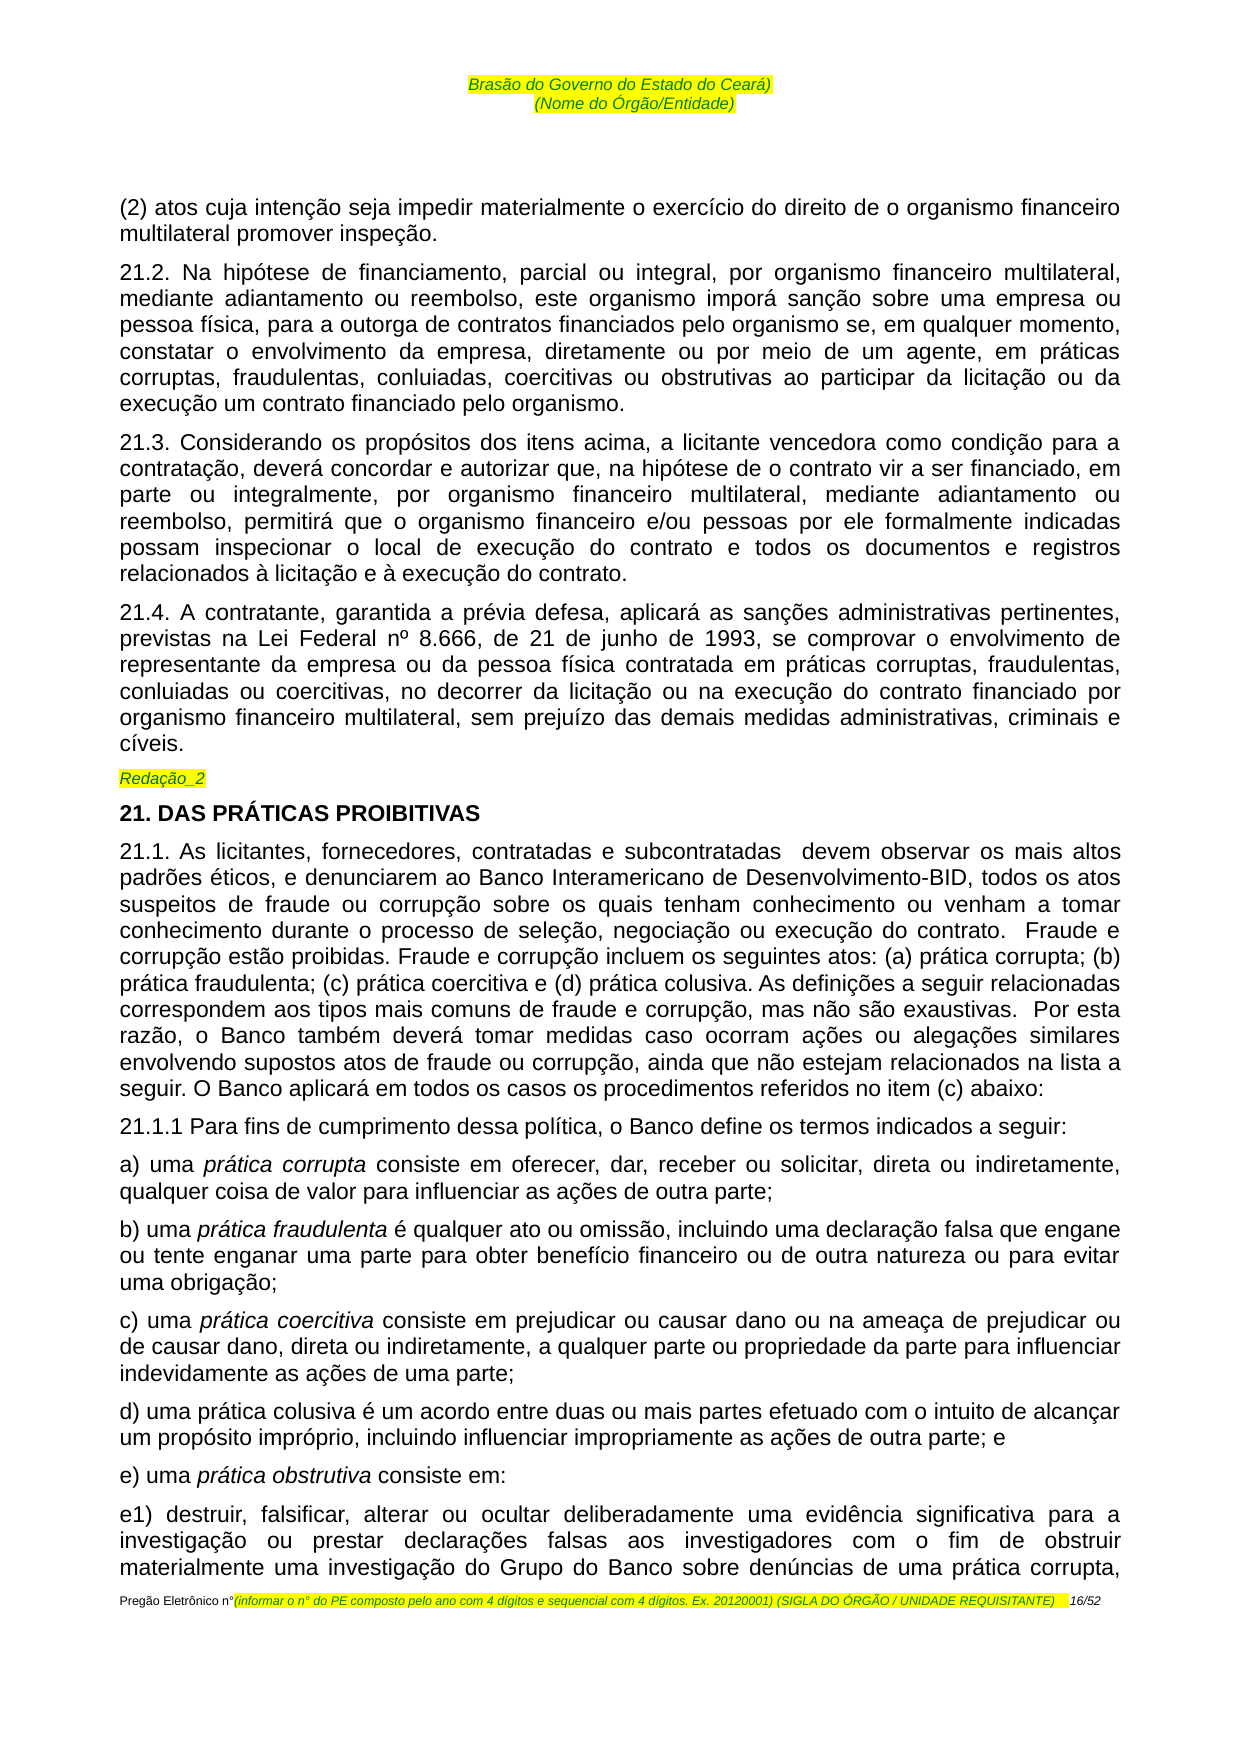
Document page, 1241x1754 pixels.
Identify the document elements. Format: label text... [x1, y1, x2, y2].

text (2) atos cuja intenção seja impedir materialmente o exercício do direito de o organismo financeiro multilateral promover inspeção. [119, 194, 1121, 247]
text e1) destruir, falsificar, alterar ou ocultar deliberadamente uma evidência significativa para a investigação ou prestar declarações falsas aos investigadores com o fim de obstruir materialmente uma investigação do Grupo do Banco sobre denúncias de uma prática corrupta, [119, 1501, 1121, 1580]
text a) uma prática corrupta consiste em oferecer, dar, receber ou solicitar, direta ou indiretamente, qualquer coisa de valor para influenciar as ações de outra parte; [119, 1151, 1121, 1204]
text 21.1.1 Para fins de cumprimento dessa política, o Banco define os termos indicados a seguir: [119, 1113, 1121, 1139]
text c) uma prática coercitiva consiste em prejudicar ou causar dano ou na ameaça de prejudicar ou de causar dano, direta ou indiretamente, a qualquer parte ou propriedade da parte para influenciar indevidamente as ações de uma parte; [119, 1307, 1121, 1386]
text 21.4. A contratante, garantida a prévia defesa, aplicará as sanções administrativas pertinentes, previstas na Lei Federal nº 8.666, de 21 de junho de 1993, se comprovar o envolvimento de representante da empresa ou da pessoa física contratada em práticas corruptas, fraudulentas, conluiadas ou coercitivas, no decorrer da licitação ou na execução do contrato financiado por organismo financeiro multilateral, sem prejuízo das demais medidas administrativas, criminais e cíveis. [119, 598, 1121, 757]
text e) uma prática obstrutiva consiste em: [119, 1462, 1121, 1489]
text b) uma prática fraudulenta é qualquer ato ou omissão, incluindo uma declaração falsa que engane ou tente enganar uma parte para obter benefício financeiro ou de outra natureza ou para evitar uma obrigação; [119, 1216, 1121, 1295]
text 21.3. Considerando os propósitos dos itens acima, a licitante vencedora como condição para a contratação, deverá concordar e autorizar que, na hipótese de o contrato vir a ser financiado, em parte ou integralmente, por organismo financeiro multilateral, mediante adiantamento ou reembolso, permitirá que o organismo financeiro e/ou pessoas por ele formalmente indicadas possam inspecionar o local de execução do contrato e todos os documentos e registros relacionados à licitação e à execução do contrato. [119, 428, 1121, 587]
text 21.2. Na hipótese de financiamento, parcial ou integral, por organismo financeiro multilateral, mediante adiantamento ou reembolso, este organismo imporá sanção sobre uma empresa ou pessoa física, para a outorga de contratos financiados pelo organismo se, em qualquer momento, constatar o envolvimento da empresa, diretamente ou por meio de um agente, em práticas corruptas, fraudulentas, conluiadas, coercitivas ou obstrutivas ao participar da licitação ou da execução um contrato financiado pelo organismo. [119, 258, 1121, 417]
text d) uma prática colusiva é um acordo entre duas ou mais partes efetuado com o intuito de alcançar um propósito impróprio, incluindo influenciar impropriamente as ações de outra parte; e [119, 1398, 1121, 1451]
text 21.1. As licitantes, fornecedores, contratadas e subcontratadas devem observar os mais altos padrões éticos, e denunciarem ao Banco Interamericano de Desenvolvimento-BID, todos os atos suspeitos de fraude ou corrupção sobre os quais tenham conhecimento ou venham a tomar conhecimento durante o processo de seleção, negociação ou execução do contrato. Fraude e corrupção estão proibidas. Fraude e corrupção incluem os seguintes atos: (a) prática corrupta; (b) prática fraudulenta; (c) prática coercitiva e (d) prática colusiva. As definições a seguir relacionadas correspondem aos tipos mais comuns de fraude e corrupção, mas não são exaustivas. Por esta razão, o Banco também deverá tomar medidas caso ocorram ações ou alegações similares envolvendo supostos atos de fraude ou corrupção, ainda que não estejam relacionados na lista a seguir. O Banco aplicará em todos os casos os procedimentos referidos no item (c) abaixo: [119, 838, 1121, 1101]
text Redação_2 [119, 768, 1123, 788]
text 21. DAS PRÁTICAS PROIBITIVAS [119, 799, 1121, 826]
